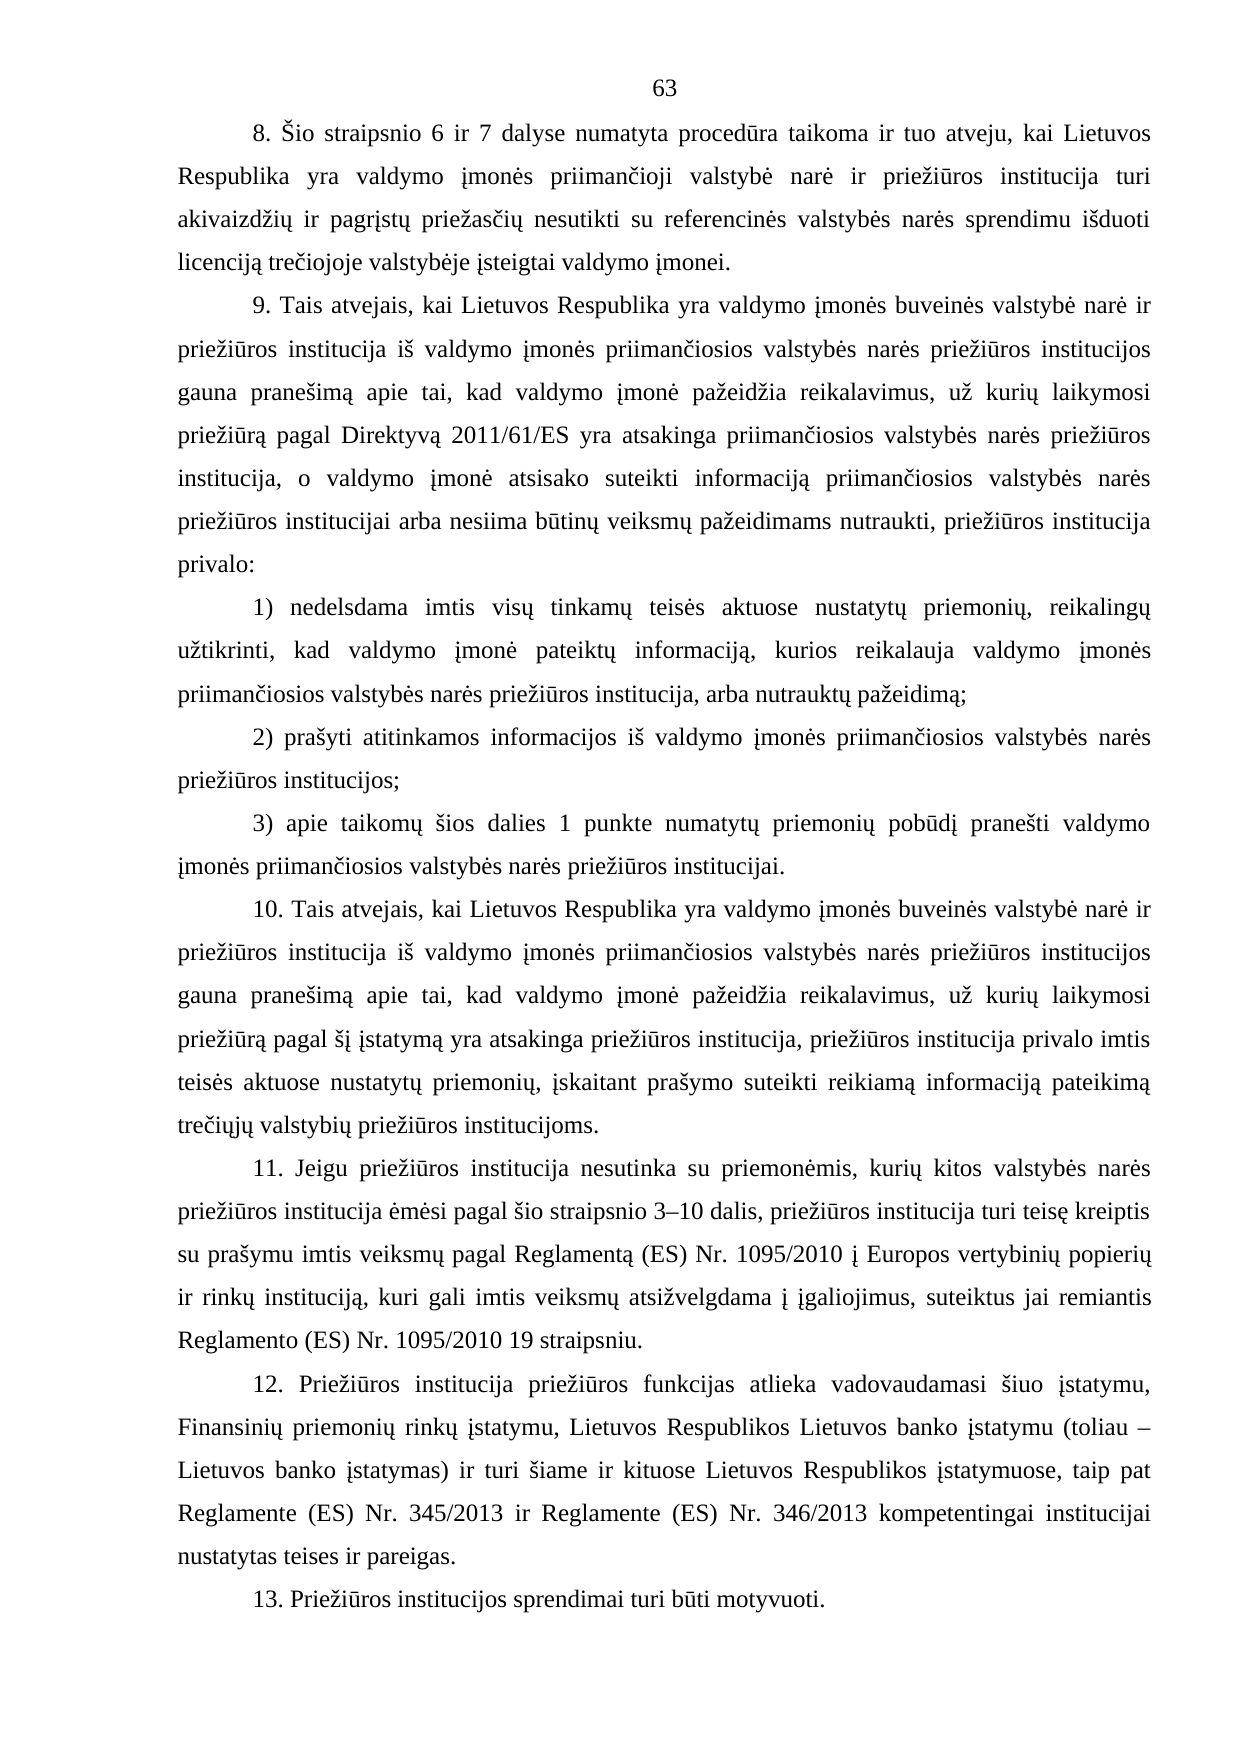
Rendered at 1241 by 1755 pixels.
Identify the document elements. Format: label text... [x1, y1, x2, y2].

text 13. Priežiūros institucijos sprendimai turi būti motyvuoti. [177, 1584, 1152, 1613]
text 3) apie taikomų šios dalies 1 punkte numatytų priemonių pobūdį pranešti valdymo įmonės priimančiosios valstybės narės priežiūros institucijai. [177, 808, 1152, 880]
text 8. Šio straipsnio 6 ir 7 dalyse numatyta procedūra taikoma ir tuo atveju, kai Lietuvos Respublika yra valdymo įmonės priimančioji valstybė narė ir priežiūros institucija turi akivaizdžių ir pagrįstų priežasčių nesutikti su referencinės valstybės narės sprendimu išduoti licenciją trečiojoje valstybėje įsteigtai valdymo įmonei. [177, 118, 1152, 276]
text 9. Tais atvejais, kai Lietuvos Respublika yra valdymo įmonės buveinės valstybė narė ir priežiūros institucija iš valdymo įmonės priimančiosios valstybės narės priežiūros institucijos gauna pranešimą apie tai, kad valdymo įmonė pažeidžia reikalavimus, už kurių laikymosi priežiūrą pagal Direktyvą 2011/61/ES yra atsakinga priimančiosios valstybės narės priežiūros institucija, o valdymo įmonė atsisako suteikti informaciją priimančiosios valstybės narės priežiūros institucijai arba nesiima būtinų veiksmų pažeidimams nutraukti, priežiūros institucija privalo: [177, 291, 1152, 578]
text 10. Tais atvejais, kai Lietuvos Respublika yra valdymo įmonės buveinės valstybė narė ir priežiūros institucija iš valdymo įmonės priimančiosios valstybės narės priežiūros institucijos gauna pranešimą apie tai, kad valdymo įmonė pažeidžia reikalavimus, už kurių laikymosi priežiūrą pagal šį įstatymą yra atsakinga priežiūros institucija, priežiūros institucija privalo imtis teisės aktuose nustatytų priemonių, įskaitant prašymo suteikti reikiamą informaciją pateikimą trečiųjų valstybių priežiūros institucijoms. [177, 894, 1152, 1139]
text 2) prašyti atitinkamos informacijos iš valdymo įmonės priimančiosios valstybės narės priežiūros institucijos; [177, 722, 1152, 794]
text 1) nedelsdama imtis visų tinkamų teisės aktuose nustatytų priemonių, reikalingų užtikrinti, kad valdymo įmonė pateiktų informaciją, kurios reikalauja valdymo įmonės priimančiosios valstybės narės priežiūros institucija, arba nutrauktų pažeidimą; [177, 592, 1152, 707]
text 12. Priežiūros institucija priežiūros funkcijas atlieka vadovaudamasi šiuo įstatymu, Finansinių priemonių rinkų įstatymu, Lietuvos Respublikos Lietuvos banko įstatymu (toliau – Lietuvos banko įstatymas) ir turi šiame ir kituose Lietuvos Respublikos įstatymuose, taip pat Reglamente (ES) Nr. 345/2013 ir Reglamente (ES) Nr. 346/2013 kompetentingai institucijai nustatytas teises ir pareigas. [177, 1369, 1152, 1570]
text 11. Jeigu priežiūros institucija nesutinka su priemonėmis, kurių kitos valstybės narės priežiūros institucija ėmėsi pagal šio straipsnio 3–10 dalis, priežiūros institucija turi teisę kreiptis su prašymu imtis veiksmų pagal Reglamentą (ES) Nr. 1095/2010 į Europos vertybinių popierių ir rinkų instituciją, kuri gali imtis veiksmų atsižvelgdama į įgaliojimus, suteiktus jai remiantis Reglamento (ES) Nr. 1095/2010 19 straipsniu. [177, 1153, 1152, 1354]
